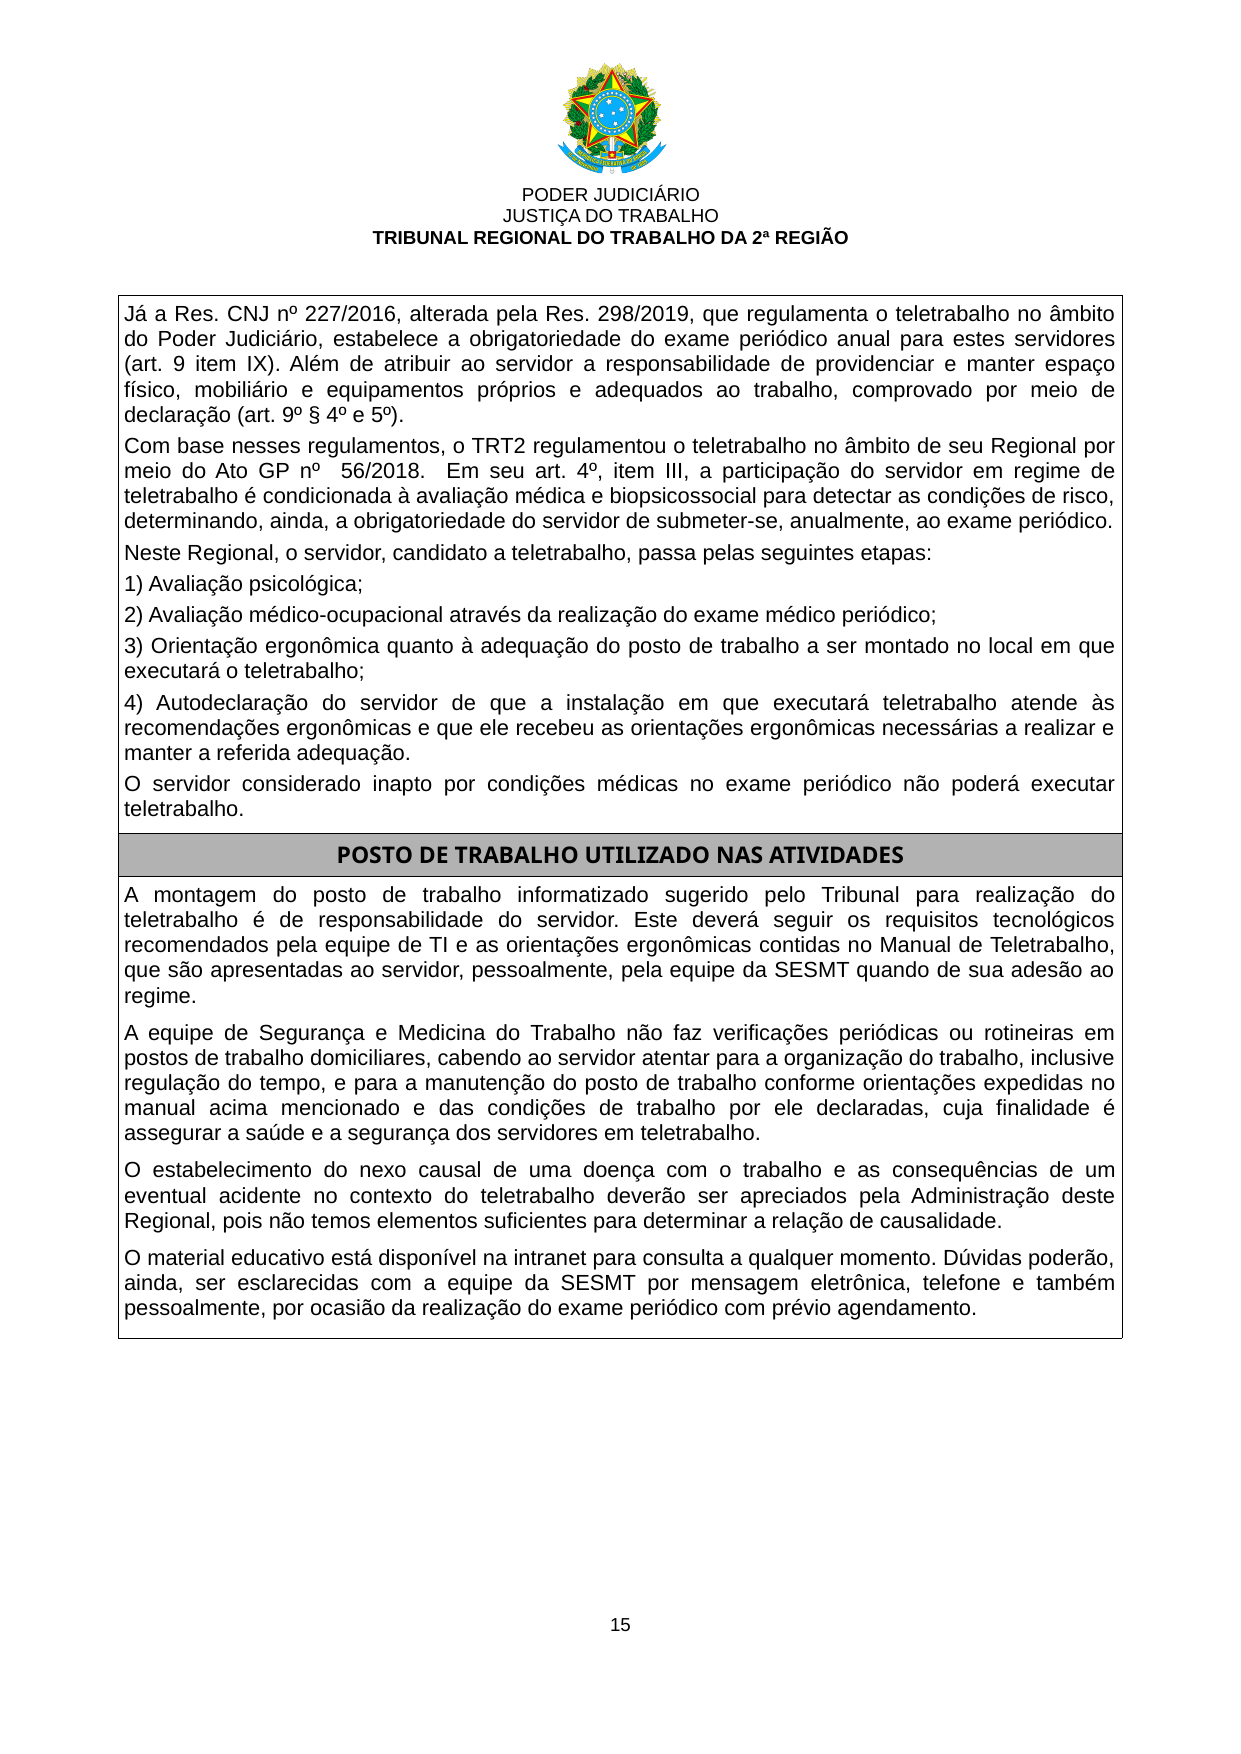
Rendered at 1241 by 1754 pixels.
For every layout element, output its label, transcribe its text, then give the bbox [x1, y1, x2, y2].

table_cell A montagem do posto de trabalho informatizado sugerido pelo Tribunal para realização do teletrabalho é de responsabilidade do servidor. Este deverá seguir os requisitos tecnológicos recomendados pela equipe de TI e as orientações ergonômicas contidas no Manual de Teletrabalho, que são apresentadas ao servidor, pessoalmente, pela equipe da SESMT quando de sua adesão ao regime. A equipe de Segurança e Medicina do Trabalho não faz verificações periódicas ou rotineiras em postos de trabalho domiciliares, cabendo ao servidor atentar para a organização do trabalho, inclusive regulação do tempo, e para a manutenção do posto de trabalho conforme orientações expedidas no manual acima mencionado e das condições de trabalho por ele declaradas, cuja finalidade é assegurar a saúde e a segurança dos servidores em teletrabalho. O estabelecimento do nexo causal de uma doença com o trabalho e as consequências de um eventual acidente no contexto do teletrabalho deverão ser apreciados pela Administração deste Regional, pois não temos elementos suficientes para determinar a relação de causalidade. O material educativo está disponível na intranet para consulta a qualquer momento. Dúvidas poderão, ainda, ser esclarecidas com a equipe da SESMT por mensagem eletrônica, telefone e também pessoalmente, por ocasião da realização do exame periódico com prévio agendamento. [119, 877, 1122, 1338]
table_cell Já a Res. CNJ nº 227/2016, alterada pela Res. 298/2019, que regulamenta o teletrabalho no âmbito do Poder Judiciário, estabelece a obrigatoriedade do exame periódico anual para estes servidores (art. 9 item IX). Além de atribuir ao servidor a responsabilidade de providenciar e manter espaço físico, mobiliário e equipamentos próprios e adequados ao trabalho, comprovado por meio de declaração (art. 9º § 4º e 5º). Com base nesses regulamentos, o TRT2 regulamentou o teletrabalho no âmbito de seu Regional por meio do Ato GP nº 56/2018. Em seu art. 4º, item III, a participação do servidor em regime de teletrabalho é condicionada à avaliação médica e biopsicossocial para detectar as condições de risco, determinando, ainda, a obrigatoriedade do servidor de submeter-se, anualmente, ao exame periódico. Neste Regional, o servidor, candidato a teletrabalho, passa pelas seguintes etapas: 1) Avaliação psicológica; 2) Avaliação médico-ocupacional através da realização do exame médico periódico; 3) Orientação ergonômica quanto à adequação do posto de trabalho a ser montado no local em que executará o teletrabalho; 4) Autodeclaração do servidor de que a instalação em que executará teletrabalho atende às recomendações ergonômicas e que ele recebeu as orientações ergonômicas necessárias a realizar e manter a referida adequação. O servidor considerado inapto por condições médicas no exame periódico não poderá executar teletrabalho. [119, 296, 1122, 833]
table_cell POSTO DE TRABALHO UTILIZADO NAS ATIVIDADES [119, 834, 1122, 876]
